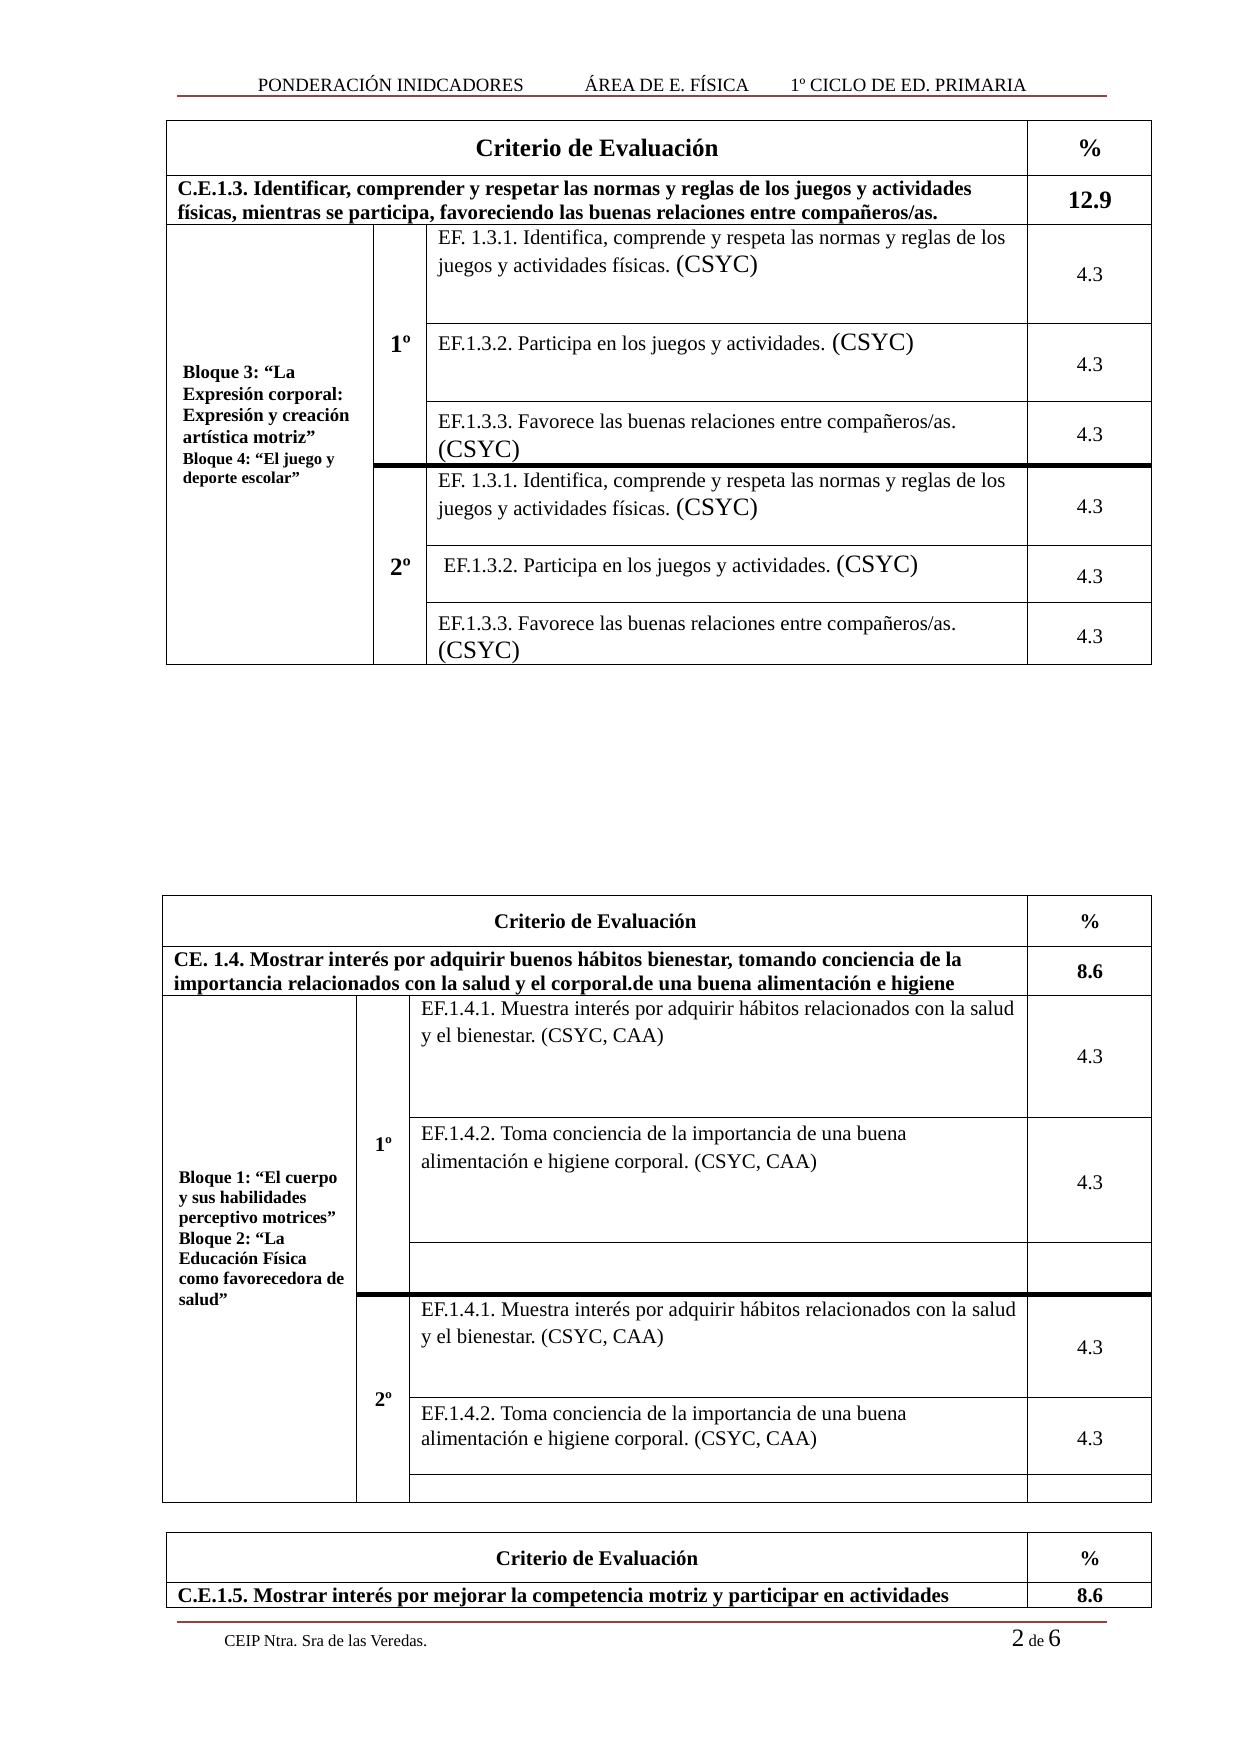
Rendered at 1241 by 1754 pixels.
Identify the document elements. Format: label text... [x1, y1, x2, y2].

table_cell 8.6 [1028, 1583, 1151, 1607]
table_header Criterio de Evaluación [167, 1533, 1027, 1582]
table_cell 4.3 [1028, 402, 1151, 463]
table_cell EF. 1.3.1. Identifica, comprende y respeta las normas y reglas de los juegos y actividades físicas. (CSYC) [427, 225, 1027, 323]
table_cell EF.1.3.3. Favorece las buenas relaciones entre compañeros/as. (CSYC) [427, 402, 1027, 463]
table_cell C.E.1.5. Mostrar interés por mejorar la competencia motriz y participar en actividades [167, 1583, 1027, 1607]
table_cell EF.1.3.2. Participa en los juegos y actividades. (CSYC) [427, 546, 1027, 602]
table_cell 4.3 [1028, 1297, 1151, 1397]
table_cell [410, 1243, 1027, 1292]
table_cell EF.1.4.2. Toma conciencia de la importancia de una buena alimentación e higiene corporal. (CSYC, CAA) [410, 1398, 1027, 1473]
table_header Criterio de Evaluación [163, 896, 1027, 946]
table_cell 4.3 [1028, 324, 1151, 401]
table_cell [1028, 1243, 1151, 1292]
table_cell 12.9 [1028, 176, 1151, 224]
table_cell 4.3 [1028, 1118, 1151, 1242]
table_cell 8.6 [1028, 947, 1151, 995]
table_cell EF.1.4.2. Toma conciencia de la importancia de una buena alimentación e higiene corporal. (CSYC, CAA) [410, 1118, 1027, 1242]
table_cell 4.3 [1028, 1398, 1151, 1473]
table_cell EF.1.4.1. Muestra interés por adquirir hábitos relacionados con la salud y el bienestar. (CSYC, CAA) [410, 996, 1027, 1117]
table_cell Criterio de Evaluación [167, 121, 1027, 175]
table_cell EF.1.3.2. Participa en los juegos y actividades. (CSYC) [427, 324, 1027, 401]
table_cell C.E.1.3. Identificar, comprender y respetar las normas y reglas de los juegos y actividades físicas, mientras se participa, favoreciendo las buenas relaciones entre compañeros/as. [167, 176, 1027, 224]
table_cell [410, 1475, 1027, 1502]
table_cell 2º [357, 1297, 409, 1502]
table_cell EF.1.3.3. Favorece las buenas relaciones entre compañeros/as. (CSYC) [427, 603, 1027, 664]
table_header % [1028, 1533, 1151, 1582]
table_cell Bloque 3: “La Expresión corporal: Expresión y creación artística motriz” Bloque 4: “El juego y deporte escolar” [167, 225, 373, 664]
table_cell EF. 1.3.1. Identifica, comprende y respeta las normas y reglas de los juegos y actividades físicas. (CSYC) [427, 468, 1027, 545]
table_cell 4.3 [1028, 468, 1151, 545]
table_cell 4.3 [1028, 603, 1151, 664]
table_cell CE. 1.4. Mostrar interés por adquirir buenos hábitos bienestar, tomando conciencia de la importancia relacionados con la salud y el corporal.de una buena alimentación e higiene [163, 947, 1027, 995]
table_cell 1º [374, 225, 426, 463]
table_cell % [1028, 121, 1151, 175]
table_header % [1028, 896, 1151, 946]
table_cell [1028, 1475, 1151, 1502]
table_cell 1º [357, 996, 409, 1292]
table_cell 4.3 [1028, 225, 1151, 323]
table_cell 2º [374, 468, 426, 664]
table_cell EF.1.4.1. Muestra interés por adquirir hábitos relacionados con la salud y el bienestar. (CSYC, CAA) [410, 1297, 1027, 1397]
table_cell 4.3 [1028, 546, 1151, 602]
table_cell Bloque 1: “El cuerpo y sus habilidades perceptivo motrices” Bloque 2: “La Educación Física como favorecedora de salud” [163, 996, 356, 1502]
table_cell 4.3 [1028, 996, 1151, 1117]
